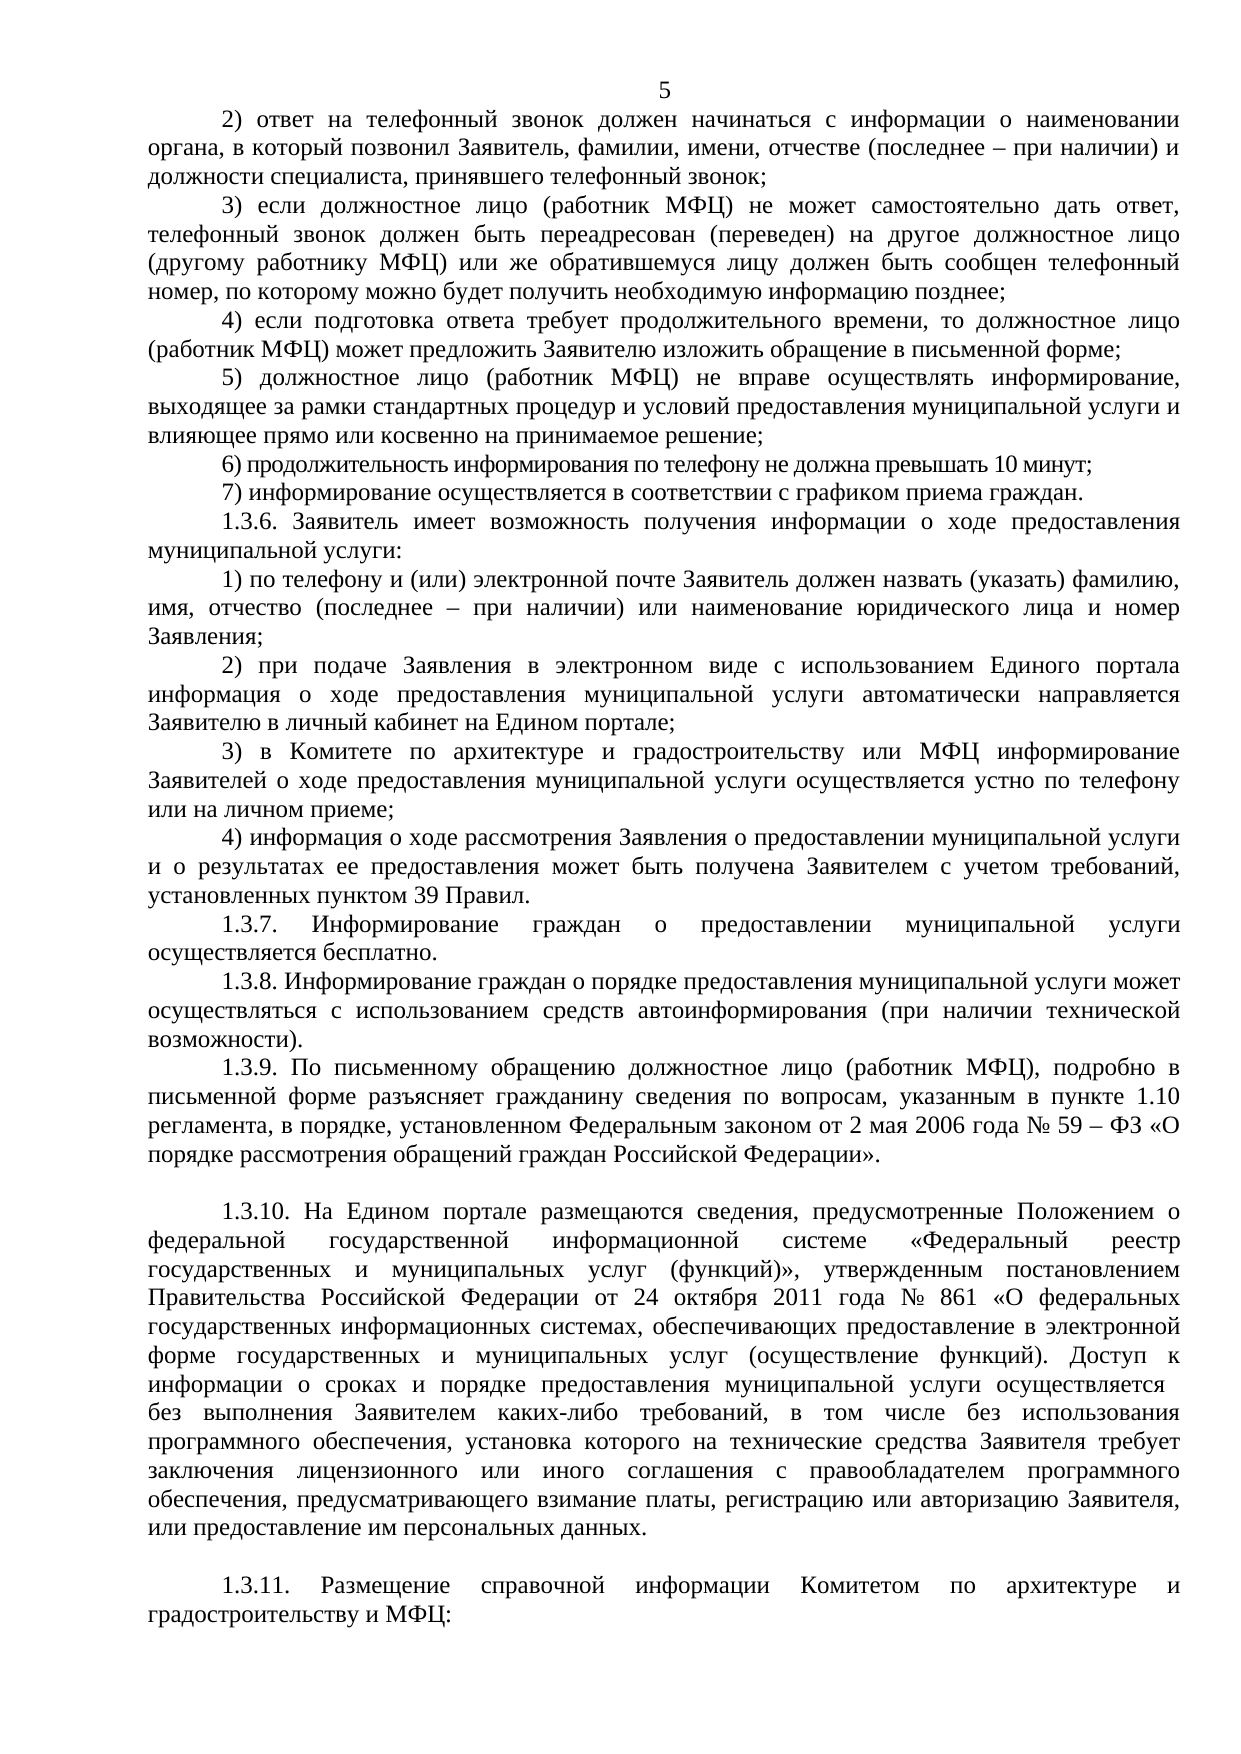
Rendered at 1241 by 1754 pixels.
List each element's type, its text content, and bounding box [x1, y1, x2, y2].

text 1.3.11. Размещение справочной информации Комитетом по архитектуре и градостроительству и МФЦ: [148, 1570, 1181, 1627]
text 7) информирование осуществляется в соответствии с графиком приема граждан. [148, 477, 1181, 506]
text 4) информация о ходе рассмотрения Заявления о предоставлении муниципальной услуги и о результатах ее предоставления может быть получена Заявителем с учетом требований, установленных пунктом 39 Правил. [148, 822, 1181, 909]
text 3) если должностное лицо (работник МФЦ) не может самостоятельно дать ответ, телефонный звонок должен быть переадресован (переведен) на другое должностное лицо (другому работнику МФЦ) или же обратившемуся лицу должен быть сообщен телефонный номер, по которому можно будет получить необходимую информацию позднее; [148, 190, 1181, 305]
text 1.3.7. Информирование граждан о предоставлении муниципальной услуги осуществляется бесплатно. [148, 909, 1181, 966]
text 6) продолжительность информирования по телефону не должна превышать 10 минут; [148, 449, 1181, 477]
text 1.3.10. На Едином портале размещаются сведения, предусмотренные Положением о федеральной государственной информационной системе «Федеральный реестр государственных и муниципальных услуг (функций)», утвержденным постановлением Правительства Российской Федерации от 24 октября 2011 года № 861 «О федеральных государственных информационных системах, обеспечивающих предоставление в электронной форме государственных и муниципальных услуг (осуществление функций). Доступ к информации о сроках и порядке предоставления муниципальной услуги осуществляется без выполнения Заявителем каких-либо требований, в том числе без использования программного обеспечения, установка которого на технические средства Заявителя требует заключения лицензионного или иного соглашения с правообладателем программного обеспечения, предусматривающего взимание платы, регистрацию или авторизацию Заявителя, или предоставление им персональных данных. [148, 1196, 1181, 1541]
text 1.3.8. Информирование граждан о порядке предоставления муниципальной услуги может осуществляться с использованием средств автоинформирования (при наличии технической возможности). [148, 966, 1181, 1052]
text 1) по телефону и (или) электронной почте Заявитель должен назвать (указать) фамилию, имя, отчество (последнее – при наличии) или наименование юридического лица и номер Заявления; [148, 564, 1181, 650]
text 2) при подаче Заявления в электронном виде с использованием Единого портала информация о ходе предоставления муниципальной услуги автоматически направляется Заявителю в личный кабинет на Едином портале; [148, 650, 1181, 736]
text 5) должностное лицо (работник МФЦ) не вправе осуществлять информирование, выходящее за рамки стандартных процедур и условий предоставления муниципальной услуги и влияющее прямо или косвенно на принимаемое решение; [148, 362, 1181, 449]
text 4) если подготовка ответа требует продолжительного времени, то должностное лицо (работник МФЦ) может предложить Заявителю изложить обращение в письменной форме; [148, 305, 1181, 362]
text 1.3.6. Заявитель имеет возможность получения информации о ходе предоставления муниципальной услуги: [148, 506, 1181, 564]
text 1.3.9. По письменному обращению должностное лицо (работник МФЦ), подробно в письменной форме разъясняет гражданину сведения по вопросам, указанным в пункте 1.10 регламента, в порядке, установленном Федеральным законом от 2 мая 2006 года № 59 – ФЗ «О порядке рассмотрения обращений граждан Российской Федерации». [148, 1052, 1181, 1167]
text 3) в Комитете по архитектуре и градостроительству или МФЦ информирование Заявителей о ходе предоставления муниципальной услуги осуществляется устно по телефону или на личном приеме; [148, 736, 1181, 822]
text 2) ответ на телефонный звонок должен начинаться с информации о наименовании органа, в который позвонил Заявитель, фамилии, имени, отчестве (последнее – при наличии) и должности специалиста, принявшего телефонный звонок; [148, 104, 1181, 190]
